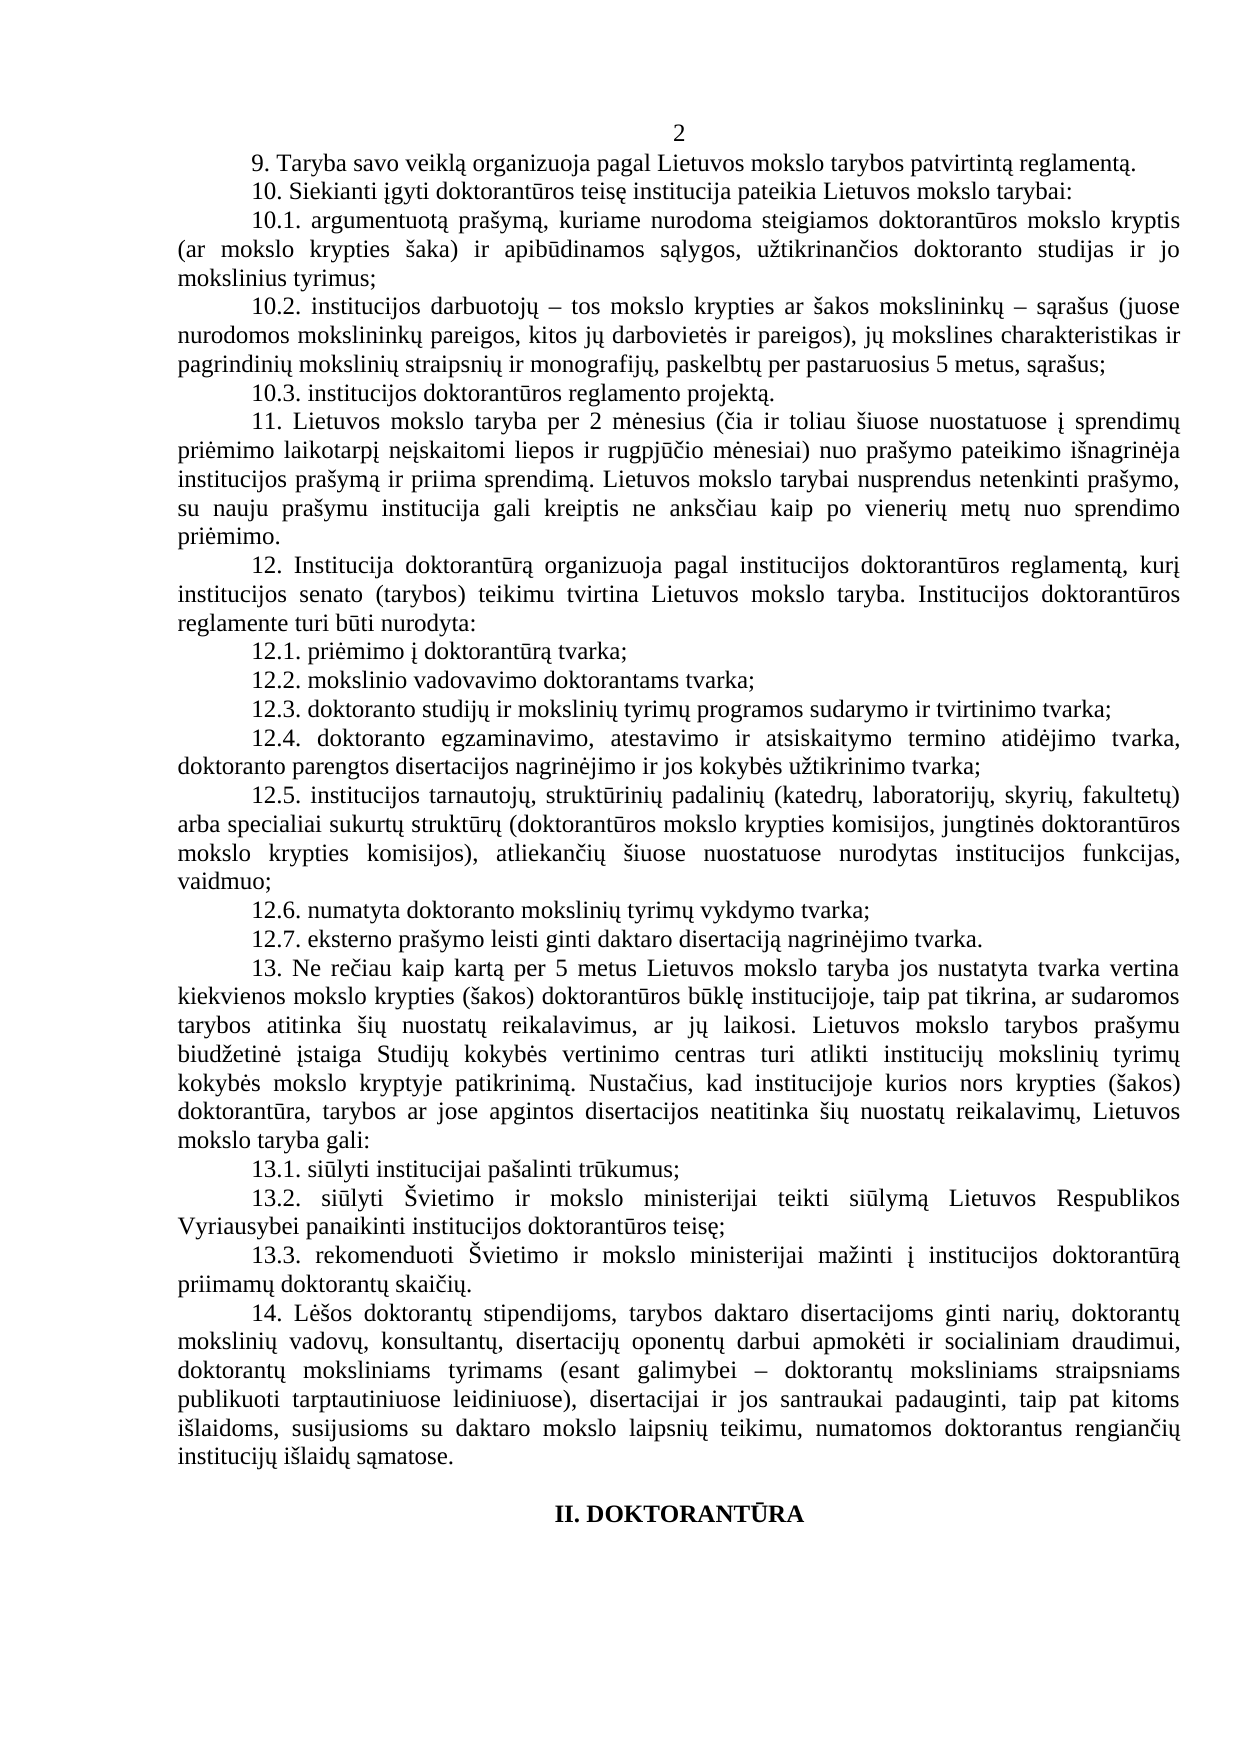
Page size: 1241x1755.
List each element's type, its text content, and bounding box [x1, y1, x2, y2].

text 12.4. doktoranto egzaminavimo, atestavimo ir atsiskaitymo termino atidėjimo tvarka, doktoranto parengtos disertacijos nagrinėjimo ir jos kokybės užtikrinimo tvarka; [177, 723, 1181, 780]
text 10. Siekianti įgyti doktorantūros teisę institucija pateikia Lietuvos mokslo tarybai: [177, 176, 1181, 205]
text 13. Ne rečiau kaip kartą per 5 metus Lietuvos mokslo taryba jos nustatyta tvarka vertina kiekvienos mokslo krypties (šakos) doktorantūros būklę institucijoje, taip pat tikrina, ar sudaromos tarybos atitinka šių nuostatų reikalavimus, ar jų laikosi. Lietuvos mokslo tarybos prašymu biudžetinė įstaiga Studijų kokybės vertinimo centras turi atlikti institucijų mokslinių tyrimų kokybės mokslo kryptyje patikrinimą. Nustačius, kad institucijoje kurios nors krypties (šakos) doktorantūra, tarybos ar jose apgintos disertacijos neatitinka šių nuostatų reikalavimų, Lietuvos mokslo taryba gali: [177, 953, 1181, 1154]
text 11. Lietuvos mokslo taryba per 2 mėnesius (čia ir toliau šiuose nuostatuose į sprendimų priėmimo laikotarpį neįskaitomi liepos ir rugpjūčio mėnesiai) nuo prašymo pateikimo išnagrinėja institucijos prašymą ir priima sprendimą. Lietuvos mokslo tarybai nusprendus netenkinti prašymo, su nauju prašymu institucija gali kreiptis ne anksčiau kaip po vienerių metų nuo sprendimo priėmimo. [177, 406, 1181, 550]
text 12.1. priėmimo į doktorantūrą tvarka; [177, 636, 1181, 665]
text 12.7. eksterno prašymo leisti ginti daktaro disertaciją nagrinėjimo tvarka. [177, 924, 1181, 953]
text 14. Lėšos doktorantų stipendijoms, tarybos daktaro disertacijoms ginti narių, doktorantų mokslinių vadovų, konsultantų, disertacijų oponentų darbui apmokėti ir socialiniam draudimui, doktorantų moksliniams tyrimams (esant galimybei – doktorantų moksliniams straipsniams publikuoti tarptautiniuose leidiniuose), disertacijai ir jos santraukai padauginti, taip pat kitoms išlaidoms, susijusioms su daktaro mokslo laipsnių teikimu, numatomos doktorantus rengiančių institucijų išlaidų sąmatose. [177, 1298, 1181, 1470]
text 12.5. institucijos tarnautojų, struktūrinių padalinių (katedrų, laboratorijų, skyrių, fakultetų) arba specialiai sukurtų struktūrų (doktorantūros mokslo krypties komisijos, jungtinės doktorantūros mokslo krypties komisijos), atliekančių šiuose nuostatuose nurodytas institucijos funkcijas, vaidmuo; [177, 780, 1181, 895]
text 13.3. rekomenduoti Švietimo ir mokslo ministerijai mažinti į institucijos doktorantūrą priimamų doktorantų skaičių. [177, 1240, 1181, 1298]
text II. DOKTORANTŪRA [177, 1499, 1181, 1528]
text 12.3. doktoranto studijų ir mokslinių tyrimų programos sudarymo ir tvirtinimo tvarka; [177, 694, 1181, 723]
text 12. Institucija doktorantūrą organizuoja pagal institucijos doktorantūros reglamentą, kurį institucijos senato (tarybos) teikimu tvirtina Lietuvos mokslo taryba. Institucijos doktorantūros reglamente turi būti nurodyta: [177, 550, 1181, 636]
text 10.3. institucijos doktorantūros reglamento projektą. [177, 378, 1181, 406]
text 10.1. argumentuotą prašymą, kuriame nurodoma steigiamos doktorantūros mokslo kryptis (ar mokslo krypties šaka) ir apibūdinamos sąlygos, užtikrinančios doktoranto studijas ir jo mokslinius tyrimus; [177, 205, 1181, 291]
text 10.2. institucijos darbuotojų – tos mokslo krypties ar šakos mokslininkų – sąrašus (juose nurodomos mokslininkų pareigos, kitos jų darbovietės ir pareigos), jų mokslines charakteristikas ir pagrindinių mokslinių straipsnių ir monografijų, paskelbtų per pastaruosius 5 metus, sąrašus; [177, 291, 1181, 378]
text 12.2. mokslinio vadovavimo doktorantams tvarka; [177, 665, 1181, 694]
text 9. Taryba savo veiklą organizuoja pagal Lietuvos mokslo tarybos patvirtintą reglamentą. [177, 148, 1181, 176]
text 13.2. siūlyti Švietimo ir mokslo ministerijai teikti siūlymą Lietuvos Respublikos Vyriausybei panaikinti institucijos doktorantūros teisę; [177, 1183, 1181, 1240]
text 12.6. numatyta doktoranto mokslinių tyrimų vykdymo tvarka; [177, 895, 1181, 924]
text 13.1. siūlyti institucijai pašalinti trūkumus; [177, 1154, 1181, 1183]
